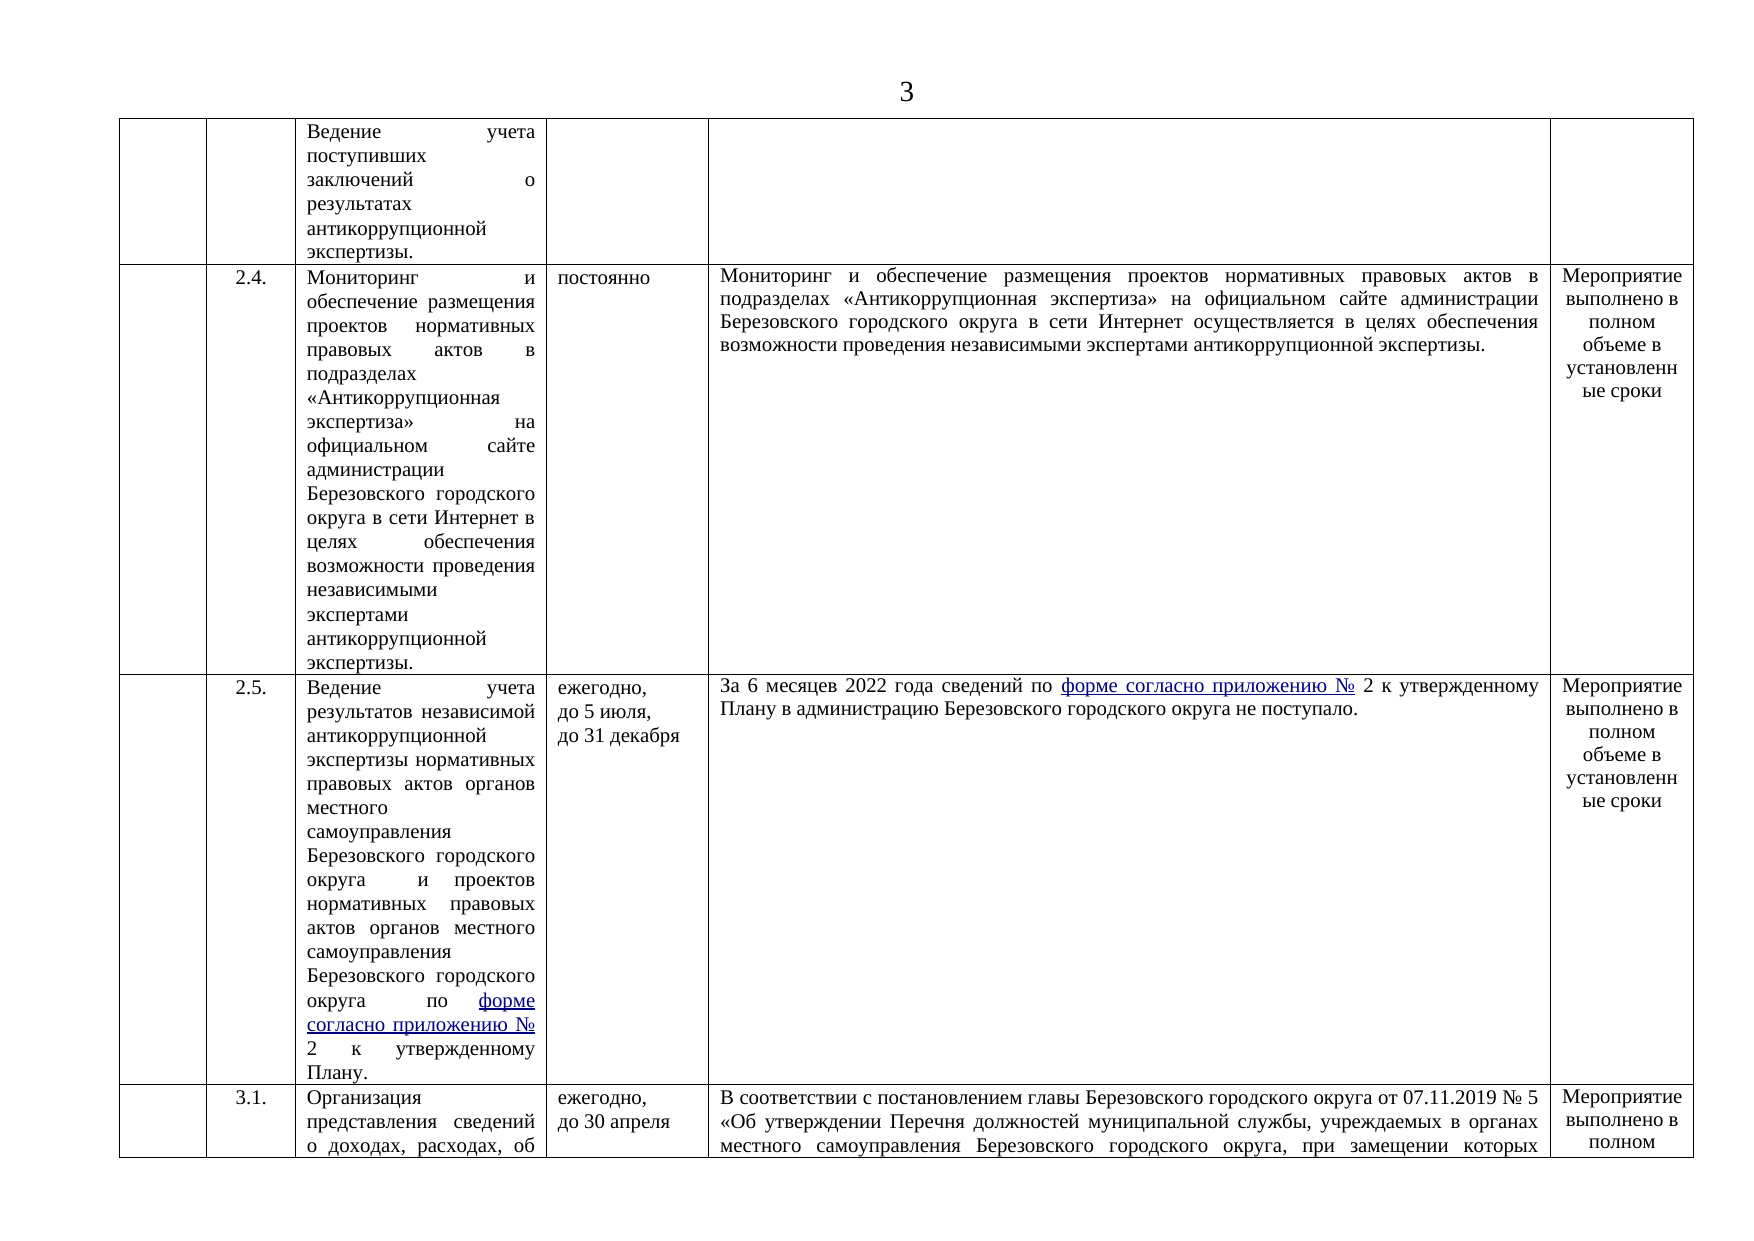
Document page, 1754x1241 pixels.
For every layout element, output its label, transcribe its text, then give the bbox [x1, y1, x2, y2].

table_cell [1551, 119, 1693, 263]
table_cell Организация представления сведений о доходах, расходах, об [296, 1085, 546, 1157]
table_cell 2.4. [207, 265, 295, 674]
table_cell В соответствии с постановлением главы Березовского городского округа от 07.11.2019 № 5 «Об утверждении Перечня должностей муниципальной службы, учреждаемых в органах местного самоуправления Березовского городского округа, при замещении которых [709, 1085, 1550, 1157]
table_cell Ведение учета результатов независимой антикоррупционной экспертизы нормативных правовых актов органов местного самоуправления Березовского городского округа и проектов нормативных правовых актов органов местного самоуправления Березовского городского округа по форме согласно приложению № 2 к утвержденному Плану. [296, 675, 546, 1084]
table_cell Мероприятие выполнено в полном [1551, 1085, 1693, 1157]
table_cell Ведение учета поступивших заключений о результатах антикоррупционной экспертизы. [296, 119, 546, 263]
table_cell [207, 119, 295, 263]
table_cell 3.1. [207, 1085, 295, 1157]
table_cell Мониторинг и обеспечение размещения проектов нормативных правовых актов в подразделах «Антикоррупционная экспертиза» на официальном сайте администрации Березовского городского округа в сети Интернет осуществляется в целях обеспечения возможности проведения независимыми экспертами антикоррупционной экспертизы. [709, 265, 1550, 674]
table_cell ежегодно, до 5 июля, до 31 декабря [547, 675, 708, 1084]
table_cell постоянно [547, 265, 708, 674]
table_cell [709, 119, 1550, 263]
table_cell [120, 119, 206, 263]
table_cell Мероприятие выполнено в полном объеме в установленные сроки [1551, 675, 1693, 1084]
table_cell [547, 119, 708, 263]
table_cell Мероприятие выполнено в полном объеме в установленные сроки [1551, 265, 1693, 674]
table_cell Мониторинг и обеспечение размещения проектов нормативных правовых актов в подразделах «Антикоррупционная экспертиза» на официальном сайте администрации Березовского городского округа в сети Интернет в целях обеспечения возможности проведения независимыми экспертами антикоррупционной экспертизы. [296, 265, 546, 674]
table_cell За 6 месяцев 2022 года сведений по форме согласно приложению № 2 к утвержденному Плану в администрацию Березовского городского округа не поступало. [709, 675, 1550, 1084]
table_cell [120, 265, 206, 674]
table_cell ежегодно, до 30 апреля [547, 1085, 708, 1157]
table_cell [120, 1085, 206, 1157]
table_cell [120, 675, 206, 1084]
table_cell 2.5. [207, 675, 295, 1084]
